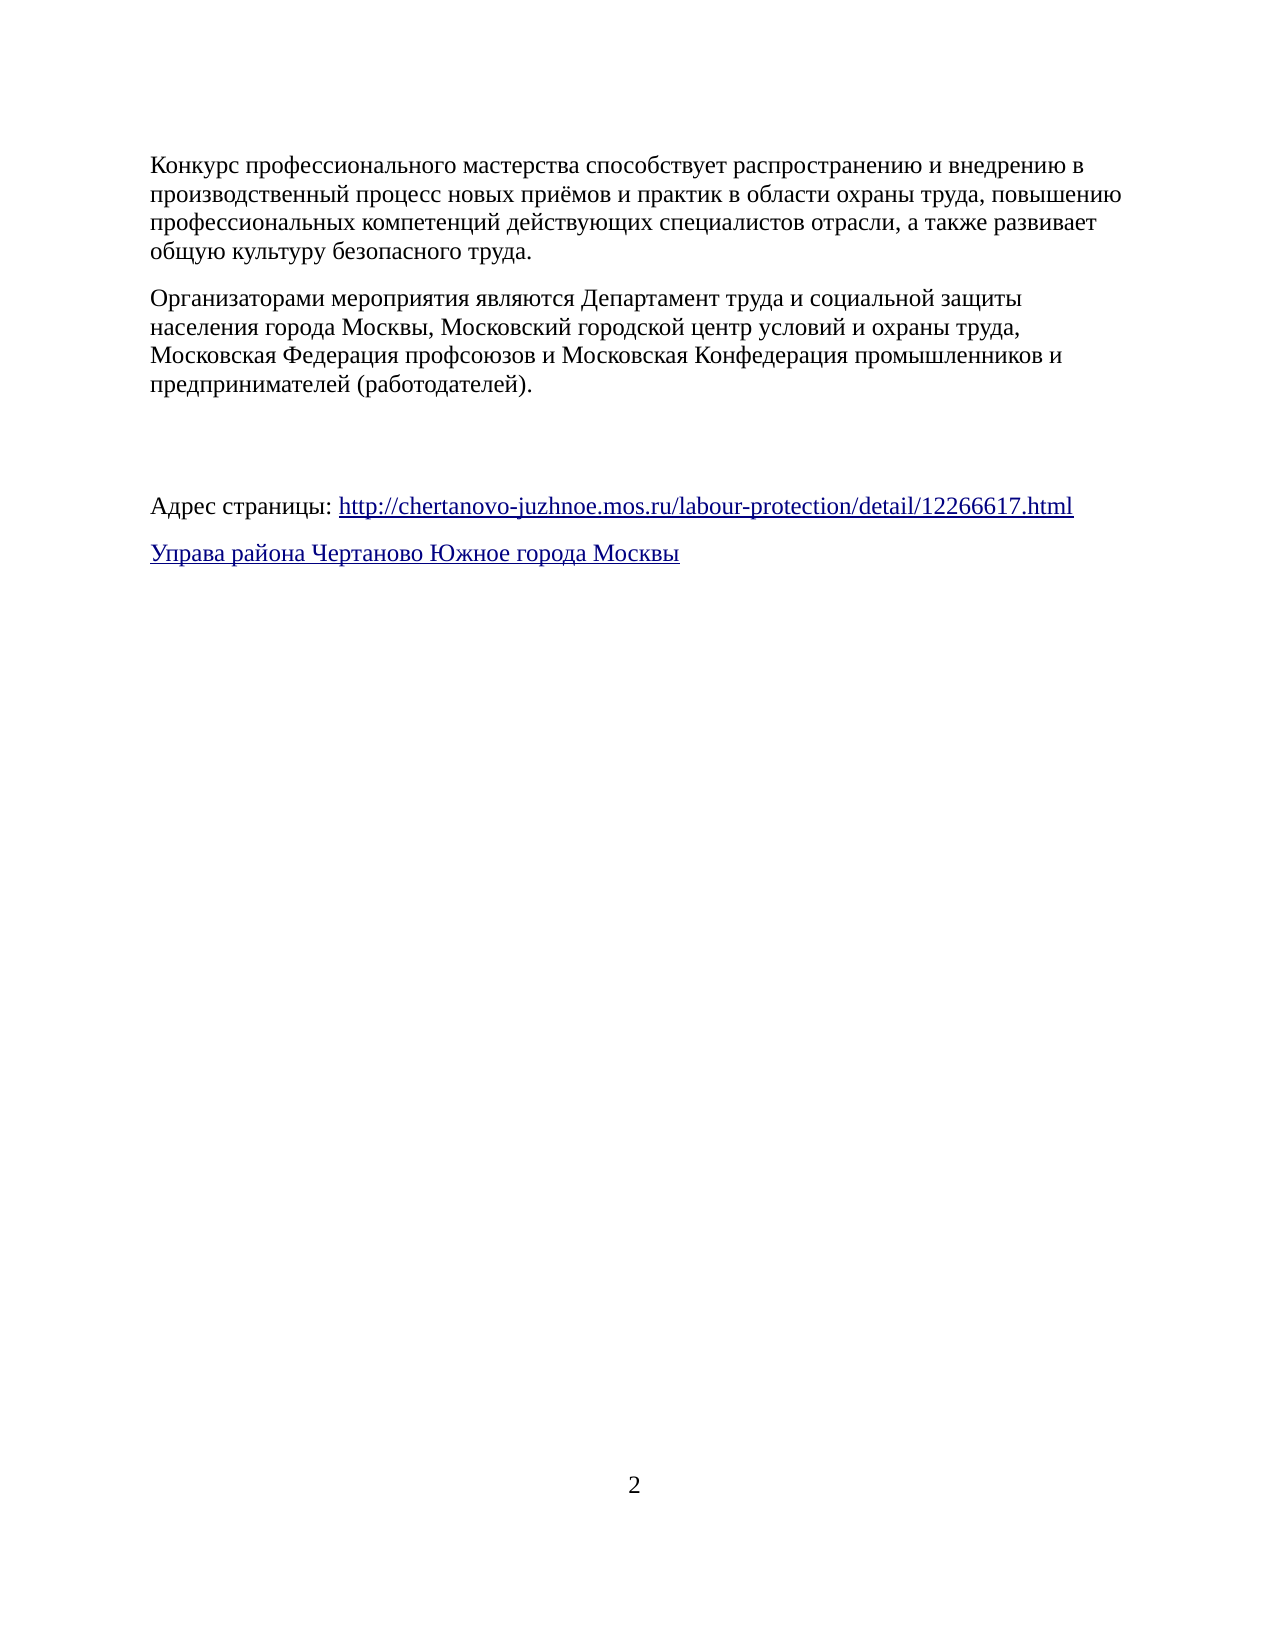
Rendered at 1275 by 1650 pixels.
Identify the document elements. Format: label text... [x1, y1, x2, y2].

text Организаторами мероприятия являются Департамент труда и социальной защиты населения города Москвы, Московский городской центр условий и охраны труда, Московская Федерация профсоюзов и Московская Конфедерация промышленников и предпринимателей (работодателей). [150, 283, 1125, 398]
text Управа района Чертаново Южное города Москвы [150, 538, 1125, 567]
text Адрес страницы: http://chertanovo-juzhnoe.mos.ru/labour-protection/detail/12266617.html [150, 491, 1125, 520]
text Конкурс профессионального мастерства способствует распространению и внедрению в производственный процесс новых приёмов и практик в области охраны труда, повышению профессиональных компетенций действующих специалистов отрасли, а также развивает общую культуру безопасного труда. [150, 150, 1125, 265]
